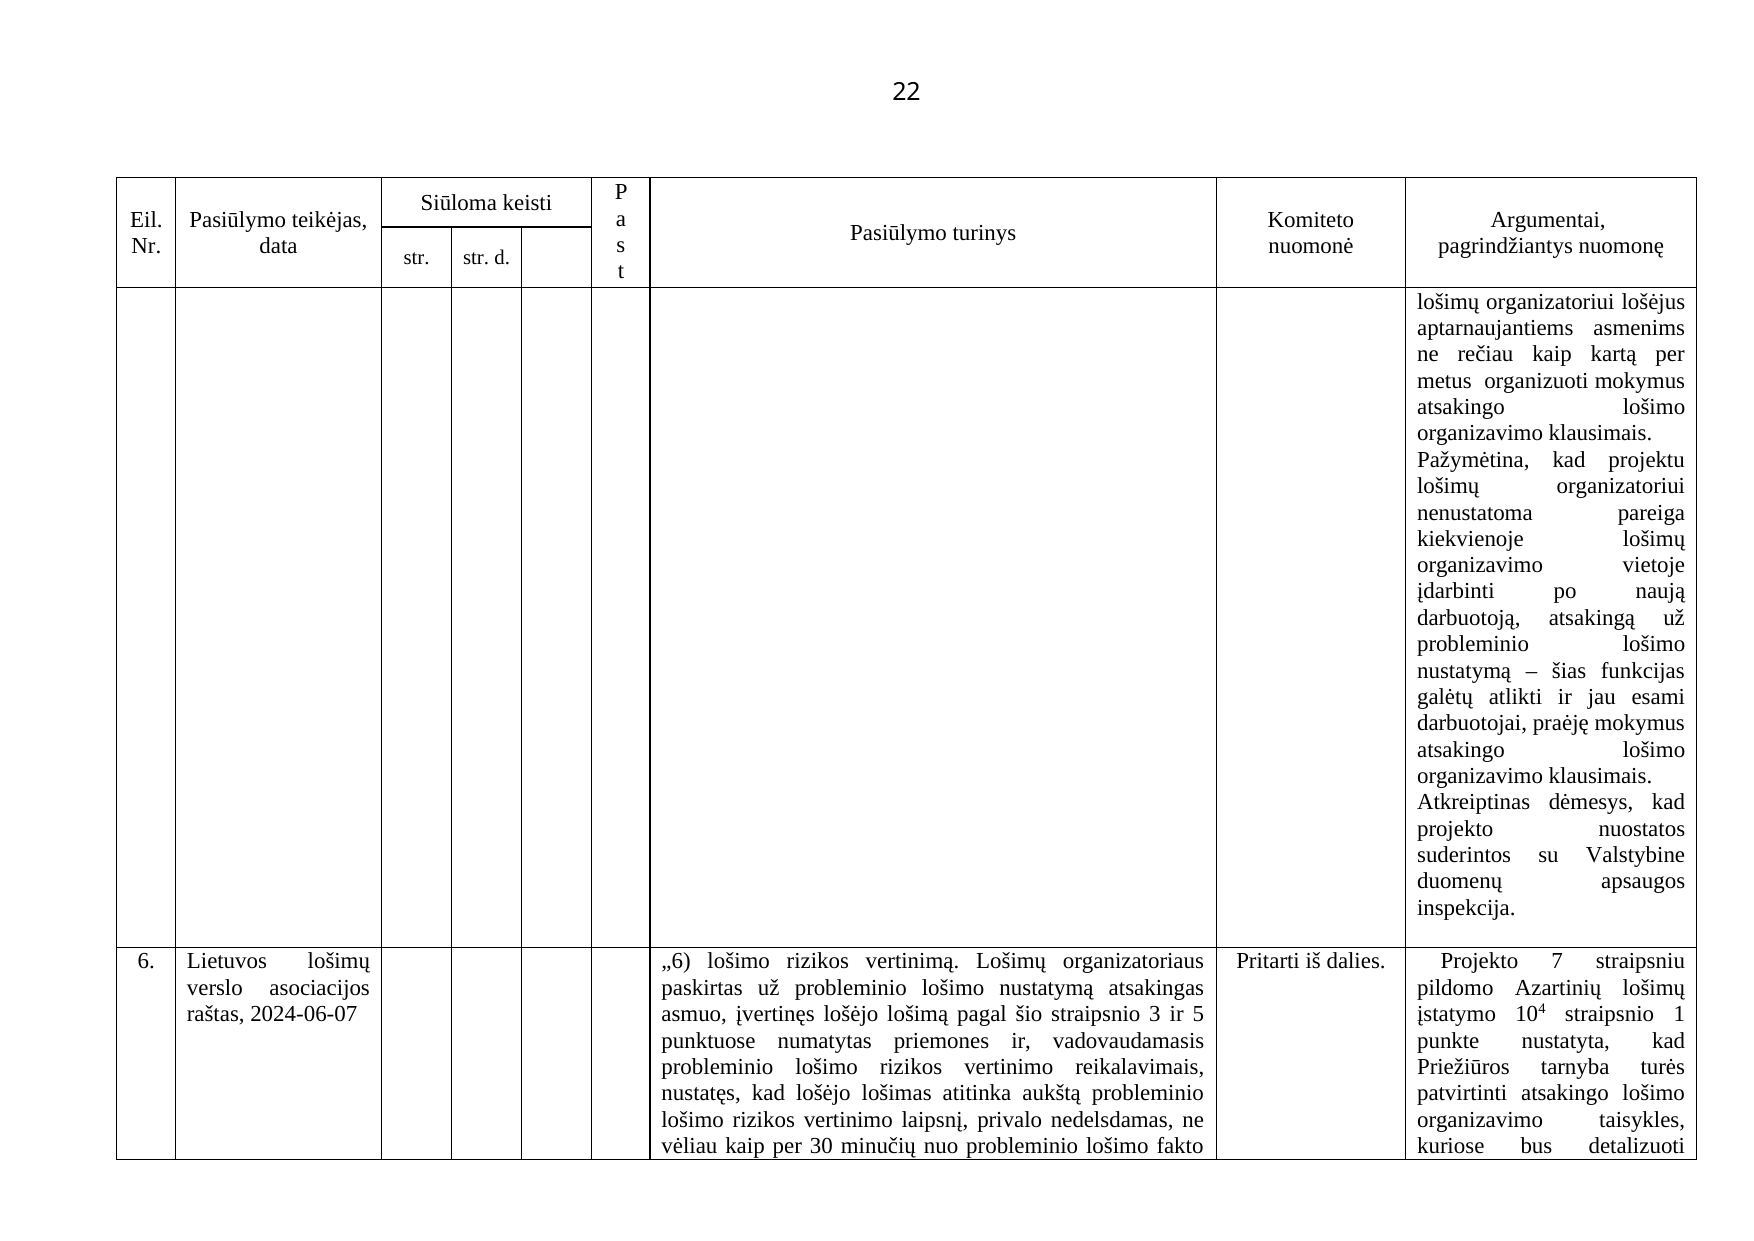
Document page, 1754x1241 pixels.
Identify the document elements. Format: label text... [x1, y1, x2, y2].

table_header Pastabos [592, 178, 649, 287]
table_cell lošimų organizatoriui lošėjus aptarnaujantiems asmenims ne rečiau kaip kartą per metus organizuoti mokymus atsakingo lošimo organizavimo klausimais. Pažymėtina, kad projektu lošimų organizatoriui nenustatoma pareiga kiekvienoje lošimų organizavimo vietoje įdarbinti po naują darbuotoją, atsakingą už probleminio lošimo nustatymą – šias funkcijas galėtų atlikti ir jau esami darbuotojai, praėję mokymus atsakingo lošimo organizavimo klausimais. Atkreiptinas dėmesys, kad projekto nuostatos suderintos su Valstybine duomenų apsaugos inspekcija. [1406, 288, 1696, 947]
table_header Siūloma keisti [382, 178, 591, 226]
table_cell str. d. [452, 228, 521, 287]
table_cell [651, 288, 1216, 947]
table_cell [117, 288, 175, 947]
table_header Pasiūlymo teikėjas, data [176, 178, 381, 287]
table_cell Projekto 7 straipsniu pildomo Azartinių lošimų įstatymo 104 straipsnio 1 punkte nustatyta, kad Priežiūros tarnyba turės patvirtinti atsakingo lošimo organizavimo taisykles, kuriose bus detalizuoti [1406, 948, 1696, 1158]
table_cell [176, 288, 381, 947]
table_cell [382, 948, 451, 1158]
table_cell [1217, 288, 1405, 947]
table_cell [382, 288, 451, 947]
table_cell [452, 288, 521, 947]
table_cell str. [382, 228, 451, 287]
table_cell „6) lošimo rizikos vertinimą. Lošimų organizatoriaus paskirtas už probleminio lošimo nustatymą atsakingas asmuo, įvertinęs lošėjo lošimą pagal šio straipsnio 3 ir 5 punktuose numatytas priemones ir, vadovaudamasis probleminio lošimo rizikos vertinimo reikalavimais, nustatęs, kad lošėjo lošimas atitinka aukštą probleminio lošimo rizikos vertinimo laipsnį, privalo nedelsdamas, ne vėliau kaip per 30 minučių nuo probleminio lošimo fakto [651, 948, 1216, 1158]
table_cell [522, 948, 591, 1158]
table_cell [522, 228, 591, 287]
table_cell [592, 288, 649, 947]
table_header Eil. Nr. [117, 178, 175, 287]
table_header Pasiūlymo turinys [651, 178, 1216, 287]
table_cell [452, 948, 521, 1158]
table_cell Pritarti iš dalies. [1217, 948, 1405, 1158]
table_header Argumentai, pagrindžiantys nuomonę [1406, 178, 1696, 287]
table_cell 6. [117, 948, 175, 1158]
table_header Komiteto nuomonė [1217, 178, 1405, 287]
table_cell [522, 288, 591, 947]
table_cell Lietuvos lošimų verslo asociacijos raštas, 2024-06-07 [176, 948, 381, 1158]
table_cell [592, 948, 649, 1158]
